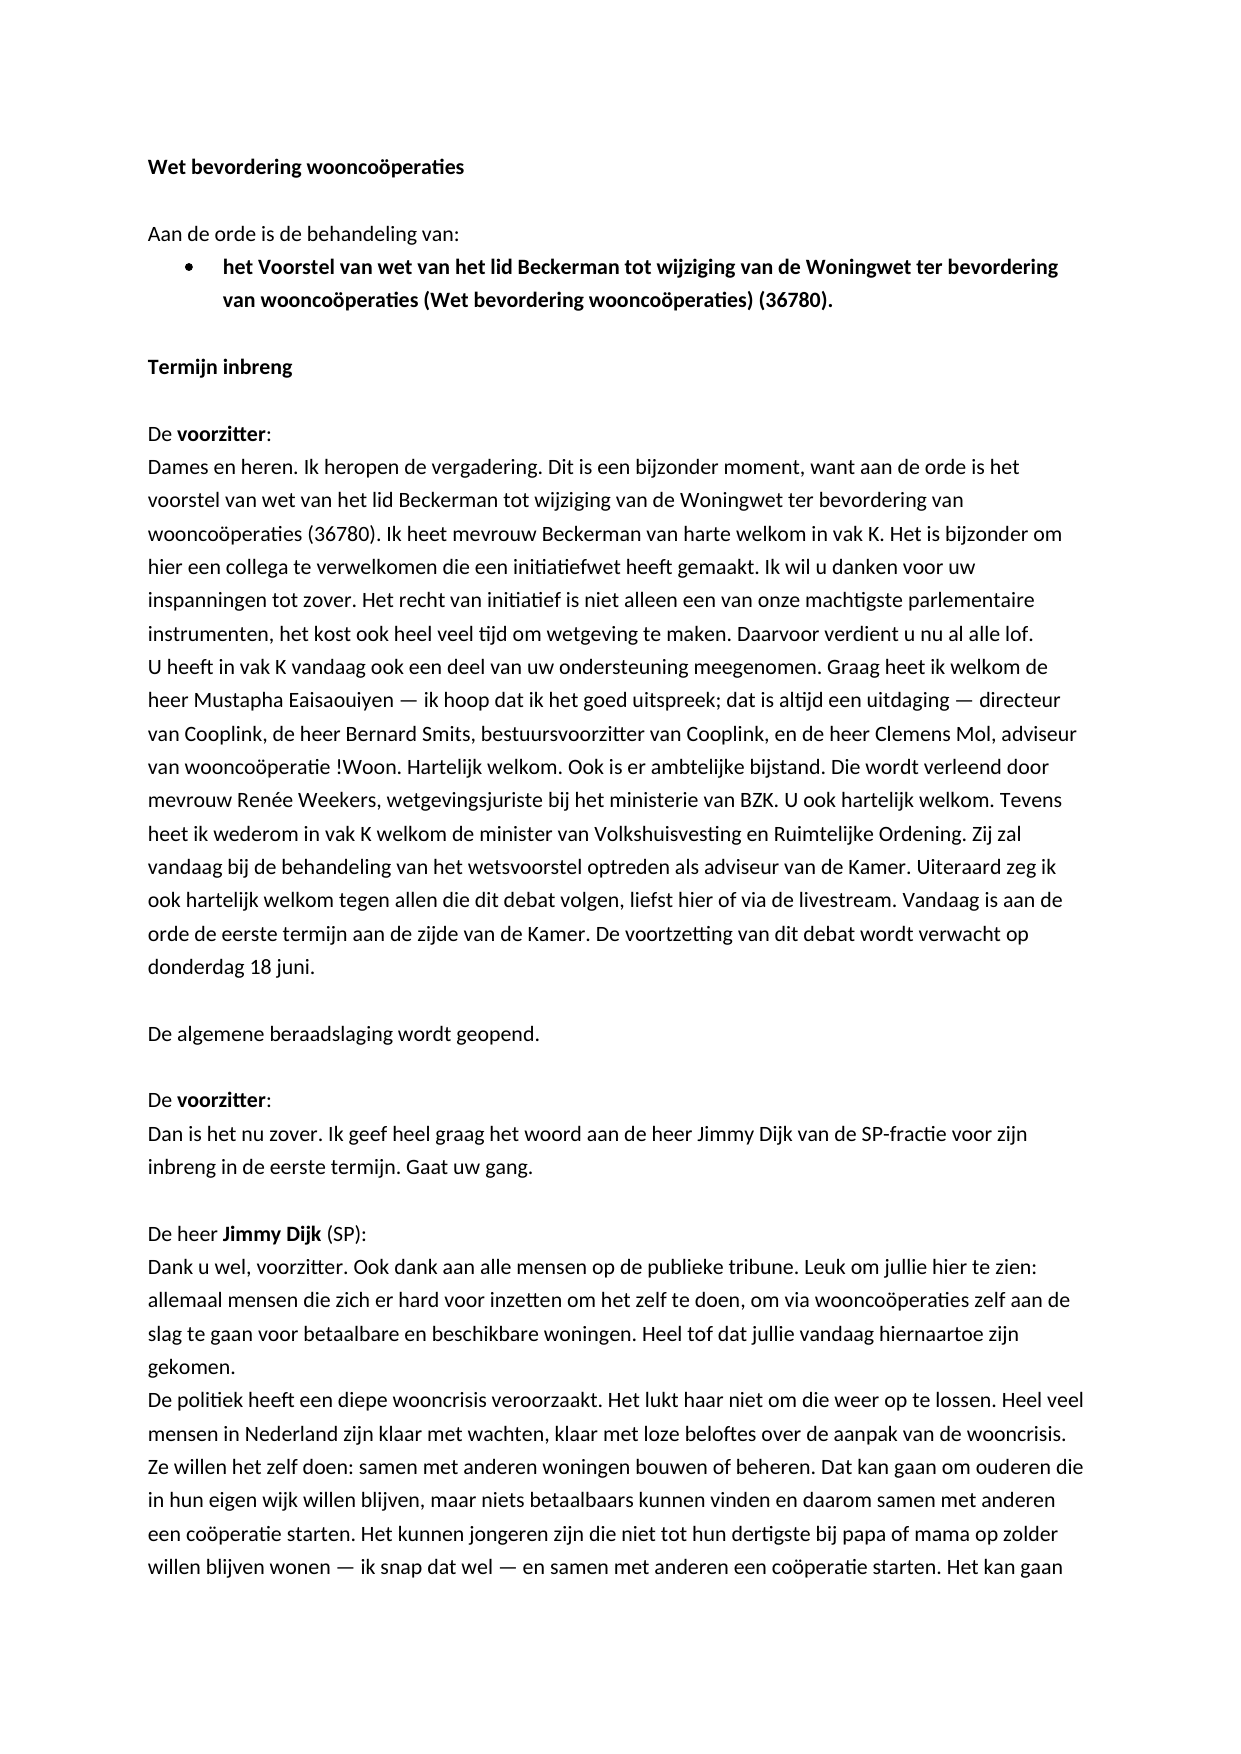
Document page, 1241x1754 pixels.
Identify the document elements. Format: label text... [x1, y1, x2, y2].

text Termijn inbreng [148, 348, 1093, 381]
text Aan de orde is de behandeling van: [148, 214, 1093, 248]
list het Voorstel van wet van het lid Beckerman tot wijziging van de Woningwet ter bevordering van wooncoöperaties (Wet bevordering wooncoöperaties) (36780). [185, 248, 1093, 314]
text De voorzitter: Dan is het nu zover. Ik geef heel graag het woord aan de heer Jimmy Dijk van de SP-fractie voor zijn inbreng in de eerste termijn. Gaat uw gang. [148, 1081, 1093, 1181]
text U heeft in vak K vandaag ook een deel van uw ondersteuning meegenomen. Graag heet ik welkom de heer Mustapha Eaisaouiyen — ik hoop dat ik het goed uitspreek; dat is altijd een uitdaging — directeur van Cooplink, de heer Bernard Smits, bestuursvoorzitter van Cooplink, en de heer Clemens Mol, adviseur van wooncoöperatie !Woon. Hartelijk welkom. Ook is er ambtelijke bijstand. Die wordt verleend door mevrouw Renée Weekers, wetgevingsjuriste bij het ministerie van BZK. U ook hartelijk welkom. Tevens heet ik wederom in vak K welkom de minister van Volkshuisvesting en Ruimtelijke Ordening. Zij zal vandaag bij de behandeling van het wetsvoorstel optreden als adviseur van de Kamer. Uiteraard zeg ik ook hartelijk welkom tegen allen die dit debat volgen, liefst hier of via de livestream. Vandaag is aan de orde de eerste termijn aan de zijde van de Kamer. De voortzetting van dit debat wordt verwacht op donderdag 18 juni. [148, 648, 1093, 981]
text Wet bevordering wooncoöperaties [148, 148, 1093, 181]
text De politiek heeft een diepe wooncrisis veroorzaakt. Het lukt haar niet om die weer op te lossen. Heel veel mensen in Nederland zijn klaar met wachten, klaar met loze beloftes over de aanpak van de wooncrisis. Ze willen het zelf doen: samen met anderen woningen bouwen of beheren. Dat kan gaan om ouderen die in hun eigen wijk willen blijven, maar niets betaalbaars kunnen vinden en daarom samen met anderen een coöperatie starten. Het kunnen jongeren zijn die niet tot hun dertigste bij papa of mama op zolder willen blijven wonen — ik snap dat wel — en samen met anderen een coöperatie starten. Het kan gaan [148, 1381, 1093, 1581]
text De algemene beraadslaging wordt geopend. [148, 1014, 1093, 1048]
text De voorzitter: Dames en heren. Ik heropen de vergadering. Dit is een bijzonder moment, want aan de orde is het voorstel van wet van het lid Beckerman tot wijziging van de Woningwet ter bevordering van wooncoöperaties (36780). Ik heet mevrouw Beckerman van harte welkom in vak K. Het is bijzonder om hier een collega te verwelkomen die een initiatiefwet heeft gemaakt. Ik wil u danken voor uw inspanningen tot zover. Het recht van initiatief is niet alleen een van onze machtigste parlementaire instrumenten, het kost ook heel veel tijd om wetgeving te maken. Daarvoor verdient u nu al alle lof. [148, 414, 1093, 648]
text De heer Jimmy Dijk (SP): Dank u wel, voorzitter. Ook dank aan alle mensen op de publieke tribune. Leuk om jullie hier te zien: allemaal mensen die zich er hard voor inzetten om het zelf te doen, om via wooncoöperaties zelf aan de slag te gaan voor betaalbare en beschikbare woningen. Heel tof dat jullie vandaag hiernaartoe zijn gekomen. [148, 1214, 1093, 1381]
